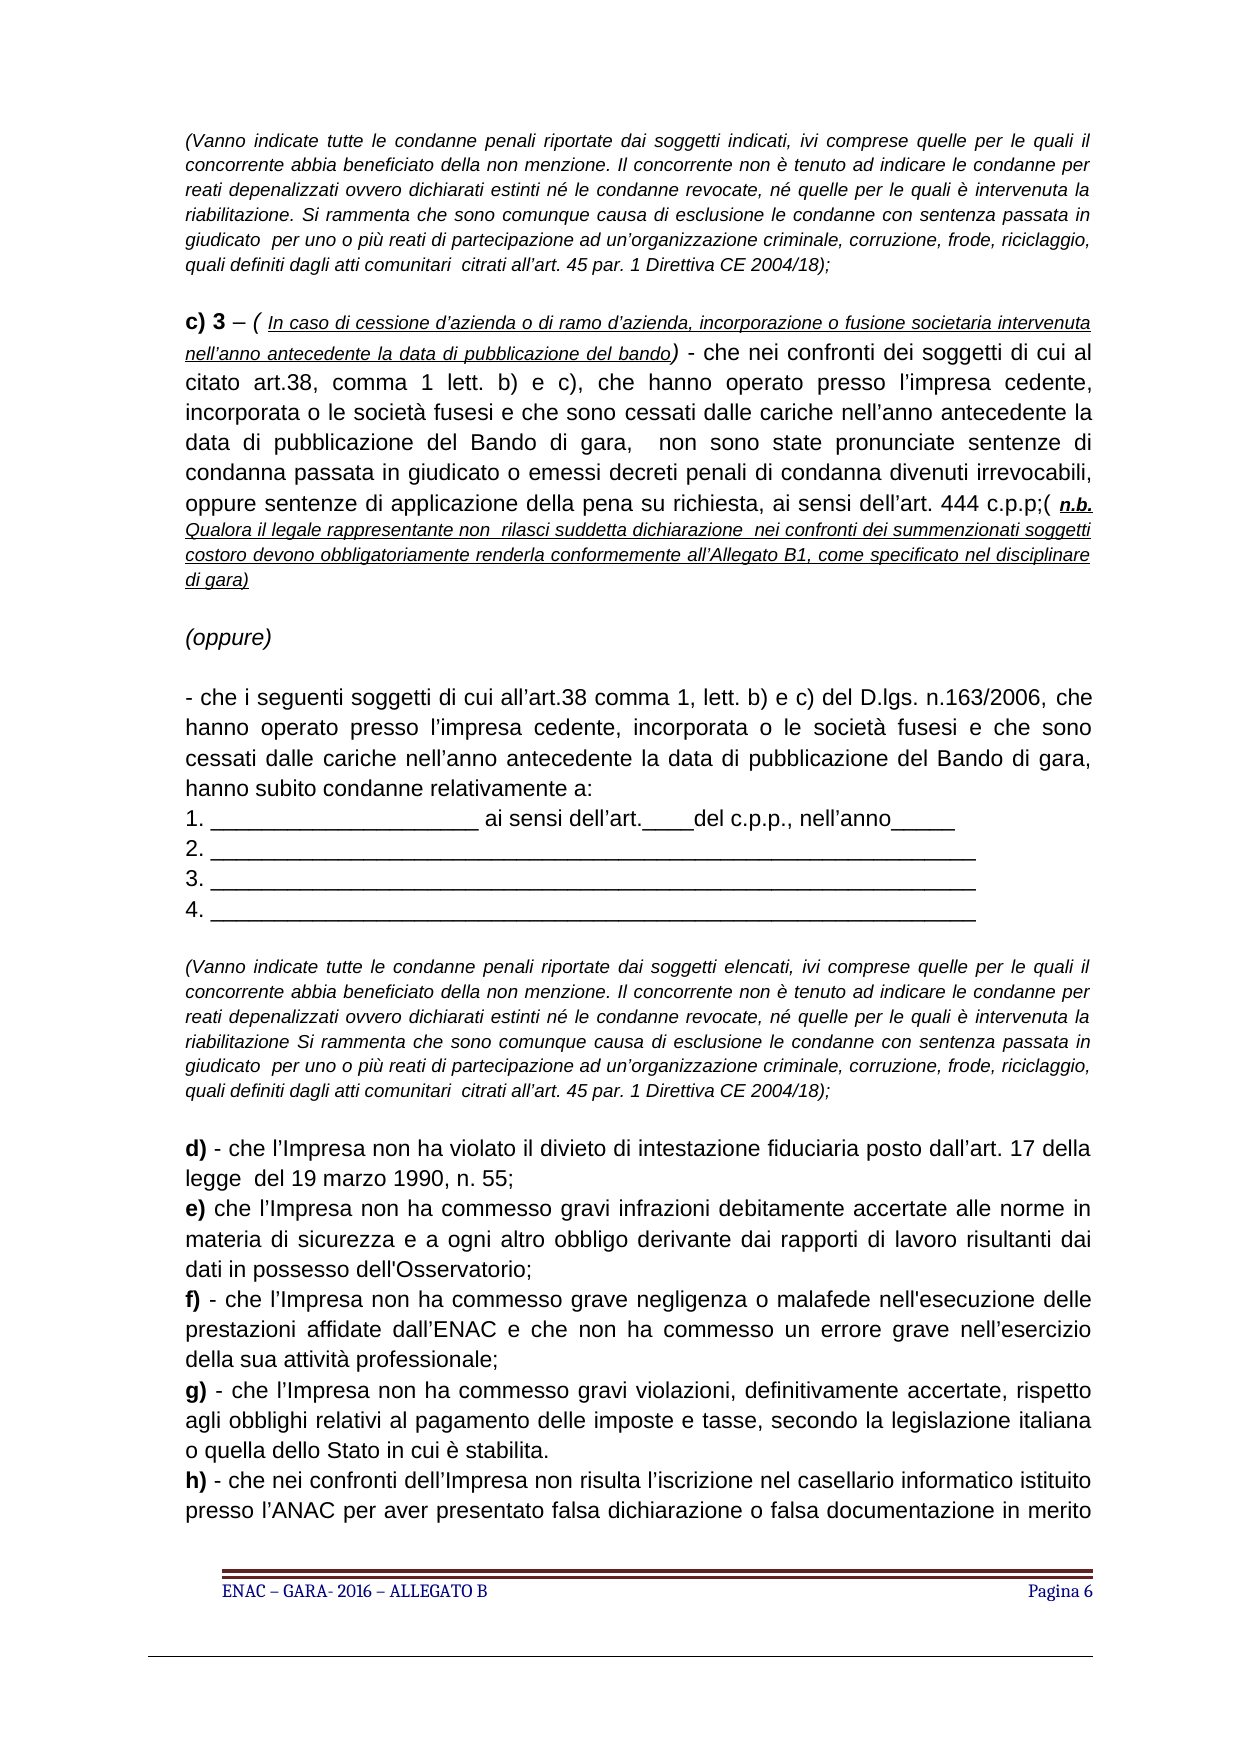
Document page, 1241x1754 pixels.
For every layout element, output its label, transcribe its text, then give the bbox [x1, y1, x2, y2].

text 3. ____________________________________________________________ [185, 865, 1093, 892]
text g) - che l’Impresa non ha commesso gravi violazioni, definitivamente accertate, rispetto agli obblighi relativi al pagamento delle imposte e tasse, secondo la legislazione italiana o quella dello Stato in cui è stabilita. [185, 1377, 1093, 1463]
text f) - che l’Impresa non ha commesso grave negligenza o malafede nell'esecuzione delle prestazioni affidate dall’ENAC e che non ha commesso un errore grave nell’esercizio della sua attività professionale; [185, 1286, 1093, 1373]
text e) che l’Impresa non ha commesso gravi infrazioni debitamente accertate alle norme in materia di sicurezza e a ogni altro obbligo derivante dai rapporti di lavoro risultanti dai dati in possesso dell'Osservatorio; [185, 1195, 1093, 1282]
text - che i seguenti soggetti di cui all’art.38 comma 1, lett. b) e c) del D.lgs. n.163/2006, che hanno operato presso l’impresa cedente, incorporata o le società fusesi e che sono cessati dalle cariche nell’anno antecedente la data di pubblicazione del Bando di gara, hanno subito condanne relativamente a: [185, 684, 1093, 801]
text 1. _____________________ ai sensi dell’art.____del c.p.p., nell’anno_____ [185, 805, 1093, 831]
text 4. ____________________________________________________________ [185, 896, 1093, 922]
text (oppure) [185, 624, 1093, 650]
text (Vanno indicate tutte le condanne penali riportate dai soggetti indicati, ivi comprese quelle per le quali il concorrente abbia beneficiato della non menzione. Il concorrente non è tenuto ad indicare le condanne per reati depenalizzati ovvero dichiarati estinti né le condanne revocate, né quelle per le quali è intervenuta la riabilitazione. Si rammenta che sono comunque causa di esclusione le condanne con sentenza passata in giudicato per uno o più reati di partecipazione ad un’organizzazione criminale, corruzione, frode, riciclaggio, quali definiti dagli atti comunitari citrati all’art. 45 par. 1 Direttiva CE 2004/18); [185, 129, 1093, 275]
text h) - che nei confronti dell’Impresa non risulta l’iscrizione nel casellario informatico istituito presso l’ANAC per aver presentato falsa dichiarazione o falsa documentazione in merito [185, 1467, 1093, 1524]
text c) 3 – ( In caso di cessione d’azienda o di ramo d’azienda, incorporazione o fusione societaria intervenuta nell’anno antecedente la data di pubblicazione del bando) - che nei confronti dei soggetti di cui al citato art.38, comma 1 lett. b) e c), che hanno operato presso l’impresa cedente, incorporata o le società fusesi e che sono cessati dalle cariche nell’anno antecedente la data di pubblicazione del Bando di gara, non sono state pronunciate sentenze di condanna passata in giudicato o emessi decreti penali di condanna divenuti irrevocabili, oppure sentenze di applicazione della pena su richiesta, ai sensi dell’art. 444 c.p.p;( n.b. Qualora il legale rappresentante non rilasci suddetta dichiarazione nei confronti dei summenzionati soggetti costoro devono obbligatoriamente renderla conformemente all’Allegato B1, come specificato nel disciplinare di gara) [185, 308, 1093, 590]
text (Vanno indicate tutte le condanne penali riportate dai soggetti elencati, ivi comprese quelle per le quali il concorrente abbia beneficiato della non menzione. Il concorrente non è tenuto ad indicare le condanne per reati depenalizzati ovvero dichiarati estinti né le condanne revocate, né quelle per le quali è intervenuta la riabilitazione Si rammenta che sono comunque causa di esclusione le condanne con sentenza passata in giudicato per uno o più reati di partecipazione ad un’organizzazione criminale, corruzione, frode, riciclaggio, quali definiti dagli atti comunitari citrati all’art. 45 par. 1 Direttiva CE 2004/18); [185, 956, 1093, 1102]
text d) - che l’Impresa non ha violato il divieto di intestazione fiduciaria posto dall’art. 17 della legge del 19 marzo 1990, n. 55; [185, 1135, 1093, 1192]
text 2. ____________________________________________________________ [185, 835, 1093, 862]
